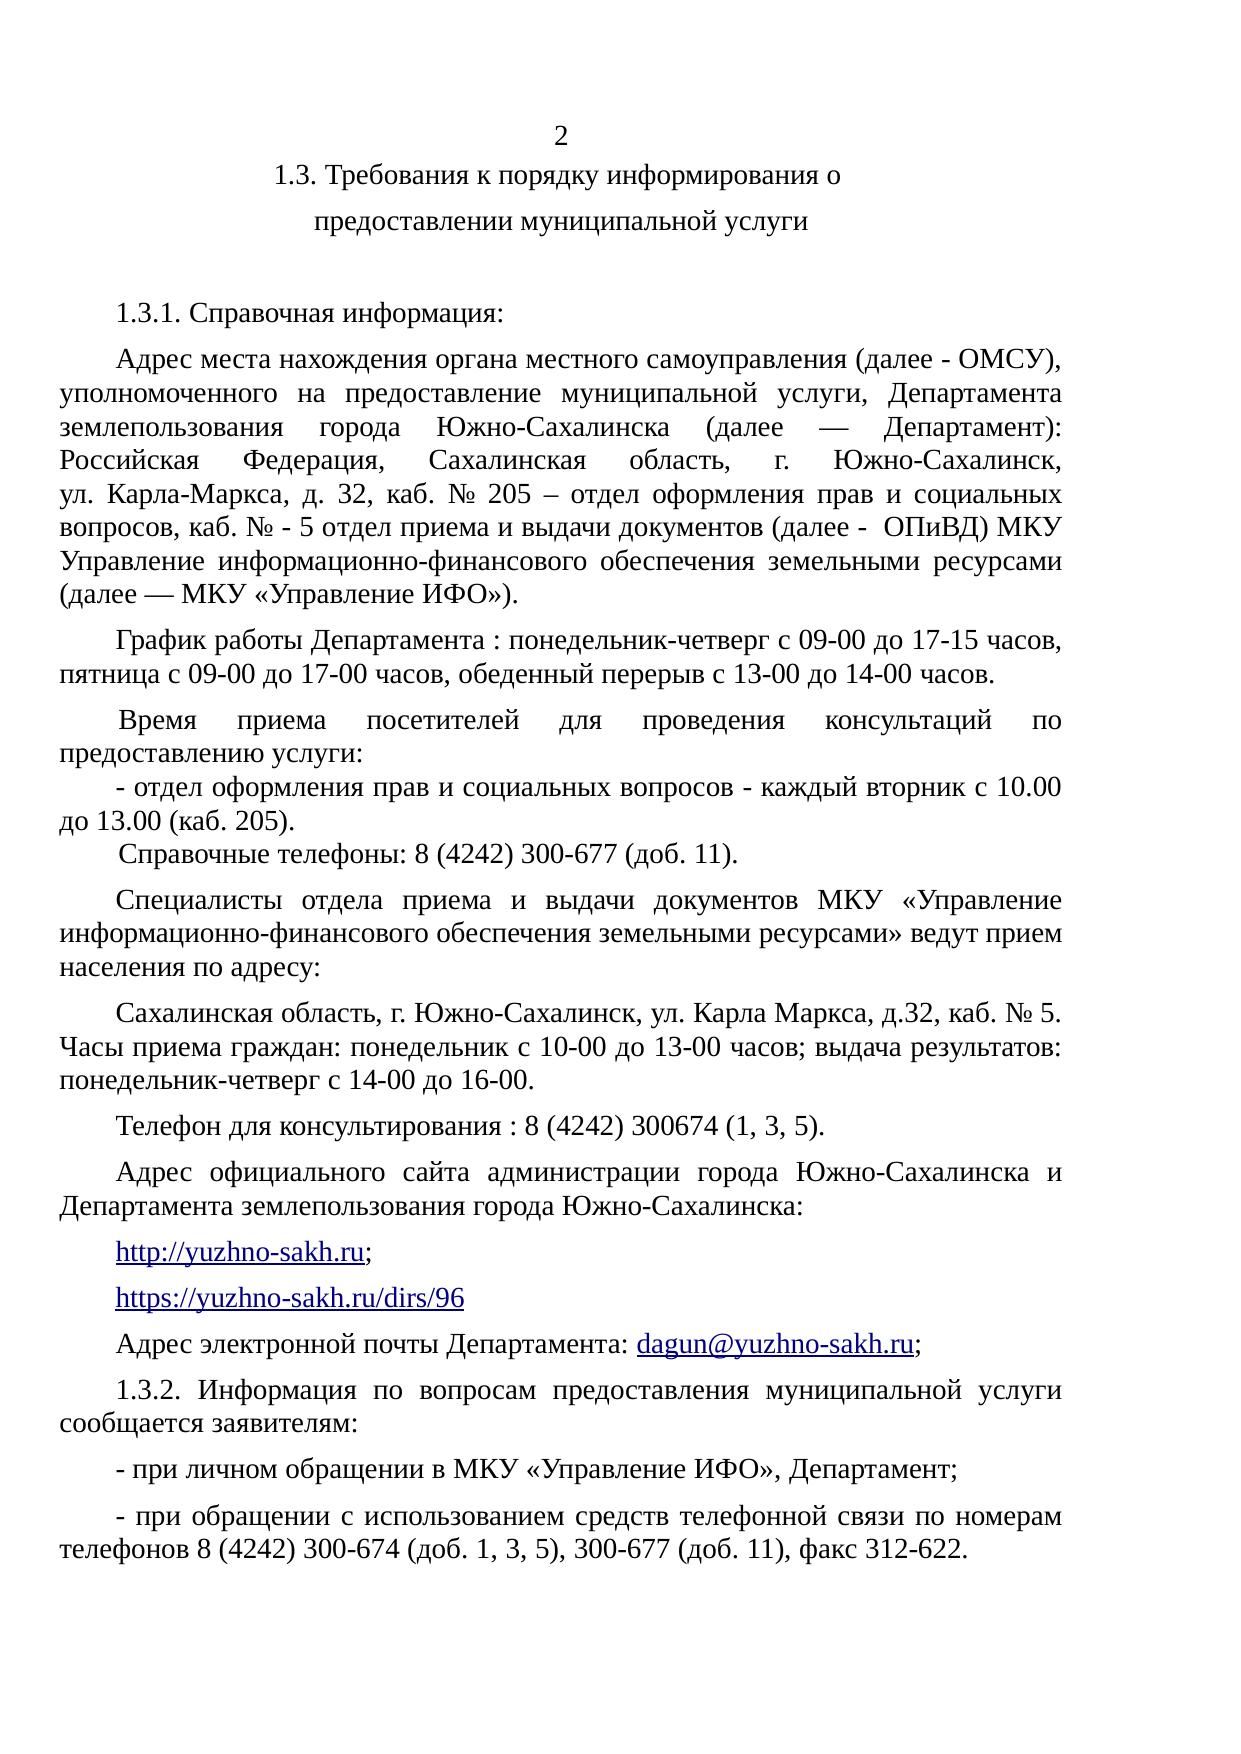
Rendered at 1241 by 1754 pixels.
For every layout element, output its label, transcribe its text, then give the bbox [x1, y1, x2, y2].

text предоставлении муниципальной услуги [59, 204, 1063, 237]
text Сахалинская область, г. Южно-Сахалинск, ул. Карла Маркса, д.32, каб. № 5. Часы приема граждан: понедельник с 10-00 до 13-00 часов; выдача результатов: понедельник-четверг с 14-00 до 16-00. [59, 995, 1063, 1096]
text http://yuzhno-sakh.ru; [59, 1234, 1063, 1268]
text Специалисты отдела приема и выдачи документов МКУ «Управление информационно-финансового обеспечения земельными ресурсами» ведут прием населения по адресу: [59, 882, 1063, 983]
text Справочные телефоны: 8 (4242) 300-677 (доб. 11). [59, 836, 1063, 870]
text Адрес электронной почты Департамента: dagun@yuzhno-sakh.ru; [59, 1326, 1063, 1360]
text 1.3.1. Справочная информация: [59, 296, 1063, 329]
text https://yuzhno-sakh.ru/dirs/96 [59, 1280, 1063, 1314]
text - отдел оформления прав и социальных вопросов - каждый вторник с 10.00 до 13.00 (каб. 205). [59, 769, 1063, 836]
text 1.3. Требования к порядку информирования о [59, 158, 1063, 191]
text Адрес официального сайта администрации города Южно-Сахалинска и Департамента землепользования города Южно-Сахалинска: [59, 1154, 1063, 1222]
text - при личном обращении в МКУ «Управление ИФО», Департамент; [59, 1452, 1063, 1485]
text Время приема посетителей для проведения консультаций по предоставлению услуги: [59, 702, 1063, 769]
text - при обращении с использованием средств телефонной связи по номерам телефонов 8 (4242) 300-674 (доб. 1, 3, 5), 300-677 (доб. 11), факс 312-622. [59, 1498, 1063, 1565]
text Телефон для консультирования : 8 (4242) 300674 (1, 3, 5). [59, 1108, 1063, 1142]
text График работы Департамента : понедельник-четверг с 09-00 до 17-15 часов, пятница с 09-00 до 17-00 часов, обеденный перерыв с 13-00 до 14-00 часов. [59, 623, 1063, 690]
text 1.3.2. Информация по вопросам предоставления муниципальной услуги сообщается заявителям: [59, 1372, 1063, 1439]
text Адрес места нахождения органа местного самоуправления (далее - ОМСУ), уполномоченного на предоставление муниципальной услуги, Департамента землепользования города Южно-Сахалинска (далее — Департамент): Российская Федерация, Сахалинская область, г. Южно-Сахалинск, ул. Карла-Маркса, д. 32, каб. № 205 – отдел оформления прав и социальных вопросов, каб. № - 5 отдел приема и выдачи документов (далее - ОПиВД) МКУ Управление информационно-финансового обеспечения земельными ресурсами (далее — МКУ «Управление ИФО»). [59, 342, 1063, 610]
